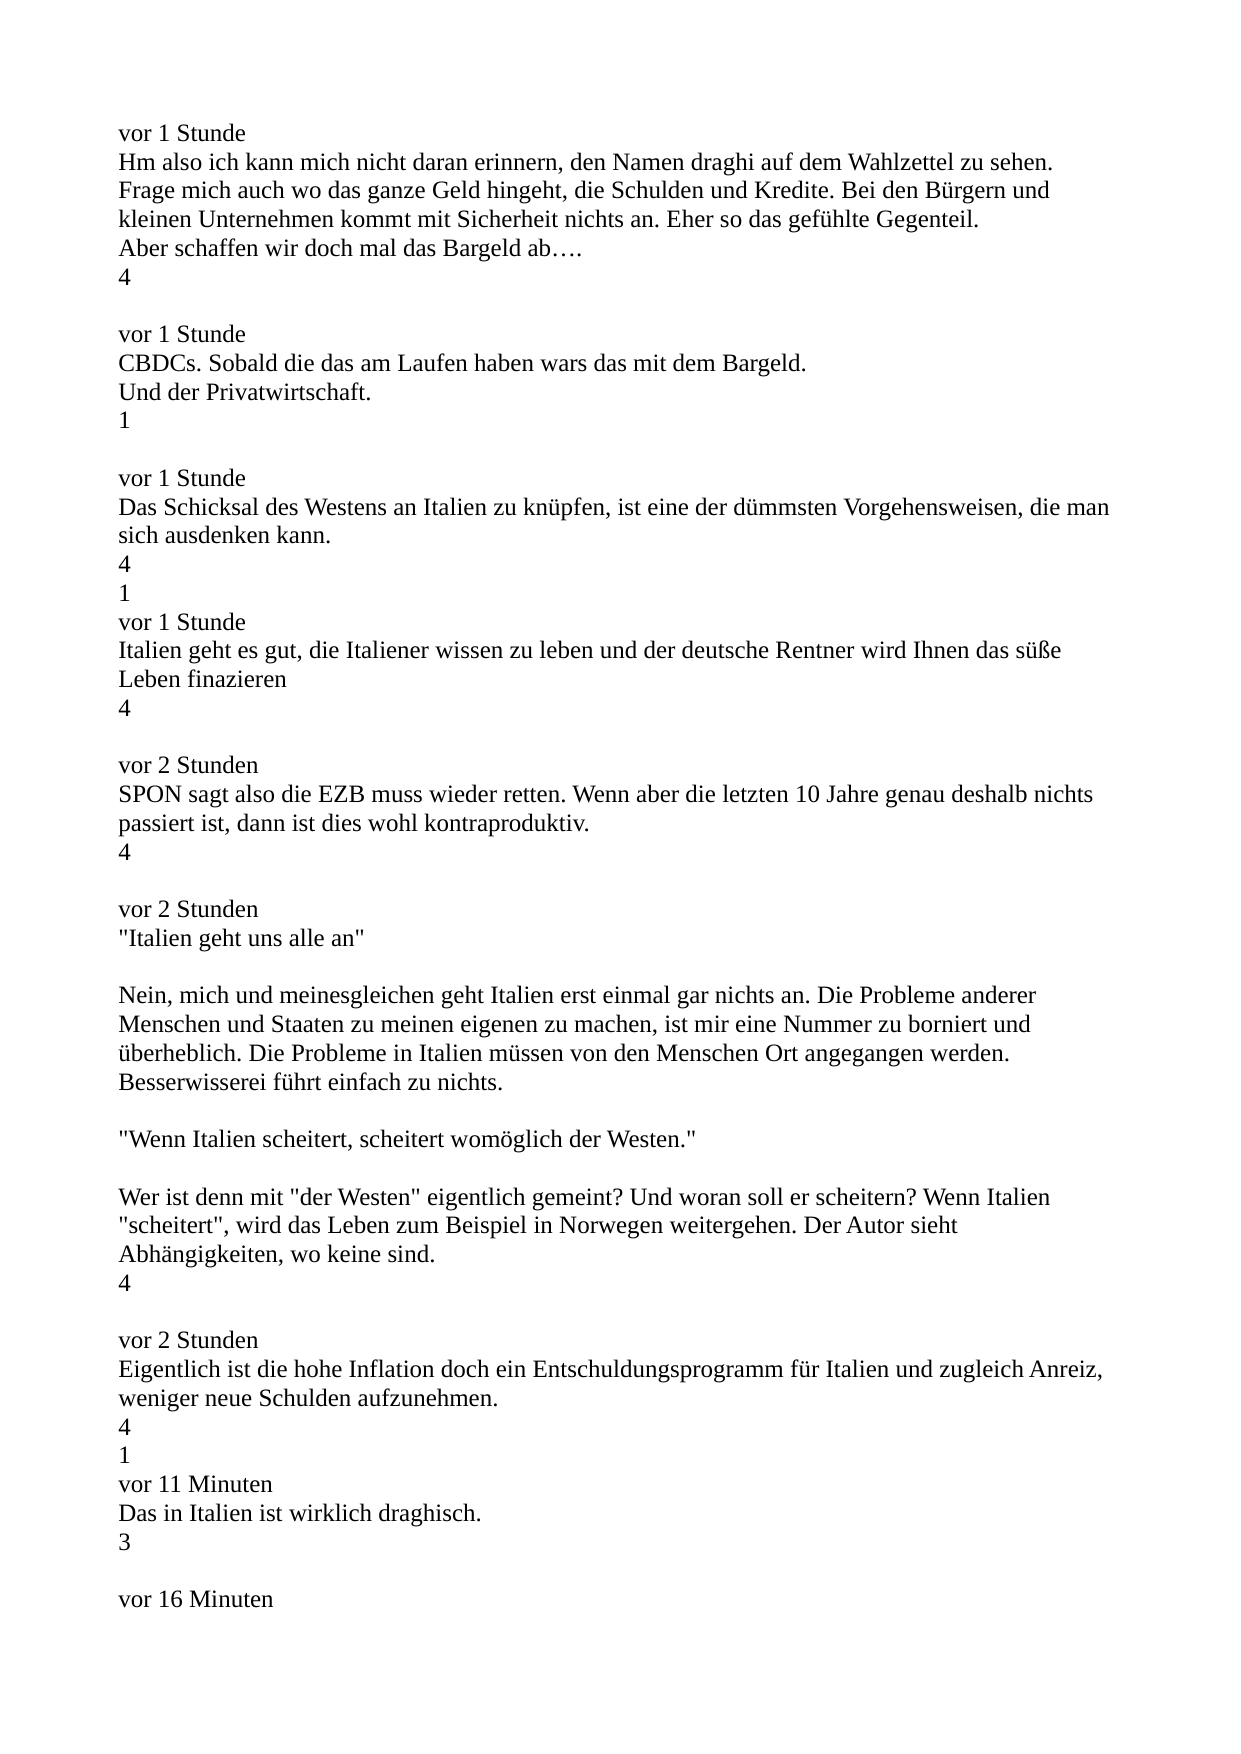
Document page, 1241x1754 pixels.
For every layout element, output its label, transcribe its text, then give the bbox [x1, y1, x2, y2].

text 1 [118, 1441, 1122, 1469]
text Hm also ich kann mich nicht daran erinnern, den Namen draghi auf dem Wahlzettel zu sehen. [118, 147, 1122, 176]
text 4 [118, 693, 1122, 722]
text vor 2 Stunden [118, 1326, 1122, 1354]
text Eigentlich ist die hohe Inflation doch ein Entschuldungsprogramm für Italien und zugleich Anreiz, weniger neue Schulden aufzunehmen. [118, 1354, 1122, 1412]
text Wer ist denn mit "der Westen" eigentlich gemeint? Und woran soll er scheitern? Wenn Italien "scheitert", wird das Leben zum Beispiel in Norwegen weitergehen. Der Autor sieht Abhängigkeiten, wo keine sind. [118, 1182, 1122, 1268]
text 4 [118, 1412, 1122, 1441]
text 1 [118, 406, 1122, 434]
text 4 [118, 262, 1122, 291]
text vor 1 Stunde [118, 607, 1122, 636]
text 3 [118, 1527, 1122, 1556]
text Das Schicksal des Westens an Italien zu knüpfen, ist eine der dümmsten Vorgehensweisen, die man sich ausdenken kann. [118, 492, 1122, 549]
text Das in Italien ist wirklich draghisch. [118, 1498, 1122, 1527]
text 1 [118, 578, 1122, 607]
text vor 1 Stunde [118, 118, 1122, 147]
text Frage mich auch wo das ganze Geld hingeht, die Schulden und Kredite. Bei den Bürgern und kleinen Unternehmen kommt mit Sicherheit nichts an. Eher so das gefühlte Gegenteil. [118, 176, 1122, 233]
text Und der Privatwirtschaft. [118, 377, 1122, 406]
text vor 2 Stunden [118, 894, 1122, 923]
text "Wenn Italien scheitert, scheitert womöglich der Westen." [118, 1124, 1122, 1153]
text CBDCs. Sobald die das am Laufen haben wars das mit dem Bargeld. [118, 348, 1122, 377]
text vor 2 Stunden [118, 751, 1122, 779]
text 4 [118, 1268, 1122, 1297]
text vor 1 Stunde [118, 463, 1122, 492]
text 4 [118, 837, 1122, 866]
text Italien geht es gut, die Italiener wissen zu leben und der deutsche Rentner wird Ihnen das süße Leben finazieren [118, 636, 1122, 693]
text 4 [118, 549, 1122, 578]
text Nein, mich und meinesgleichen geht Italien erst einmal gar nichts an. Die Probleme anderer Menschen und Staaten zu meinen eigenen zu machen, ist mir eine Nummer zu borniert und überheblich. Die Probleme in Italien müssen von den Menschen Ort angegangen werden. Besserwisserei führt einfach zu nichts. [118, 981, 1122, 1096]
text "Italien geht uns alle an" [118, 923, 1122, 952]
text vor 16 Minuten [118, 1584, 1122, 1613]
text Aber schaffen wir doch mal das Bargeld ab…. [118, 233, 1122, 262]
text vor 11 Minuten [118, 1469, 1122, 1498]
text SPON sagt also die EZB muss wieder retten. Wenn aber die letzten 10 Jahre genau deshalb nichts passiert ist, dann ist dies wohl kontraproduktiv. [118, 779, 1122, 837]
text vor 1 Stunde [118, 319, 1122, 348]
